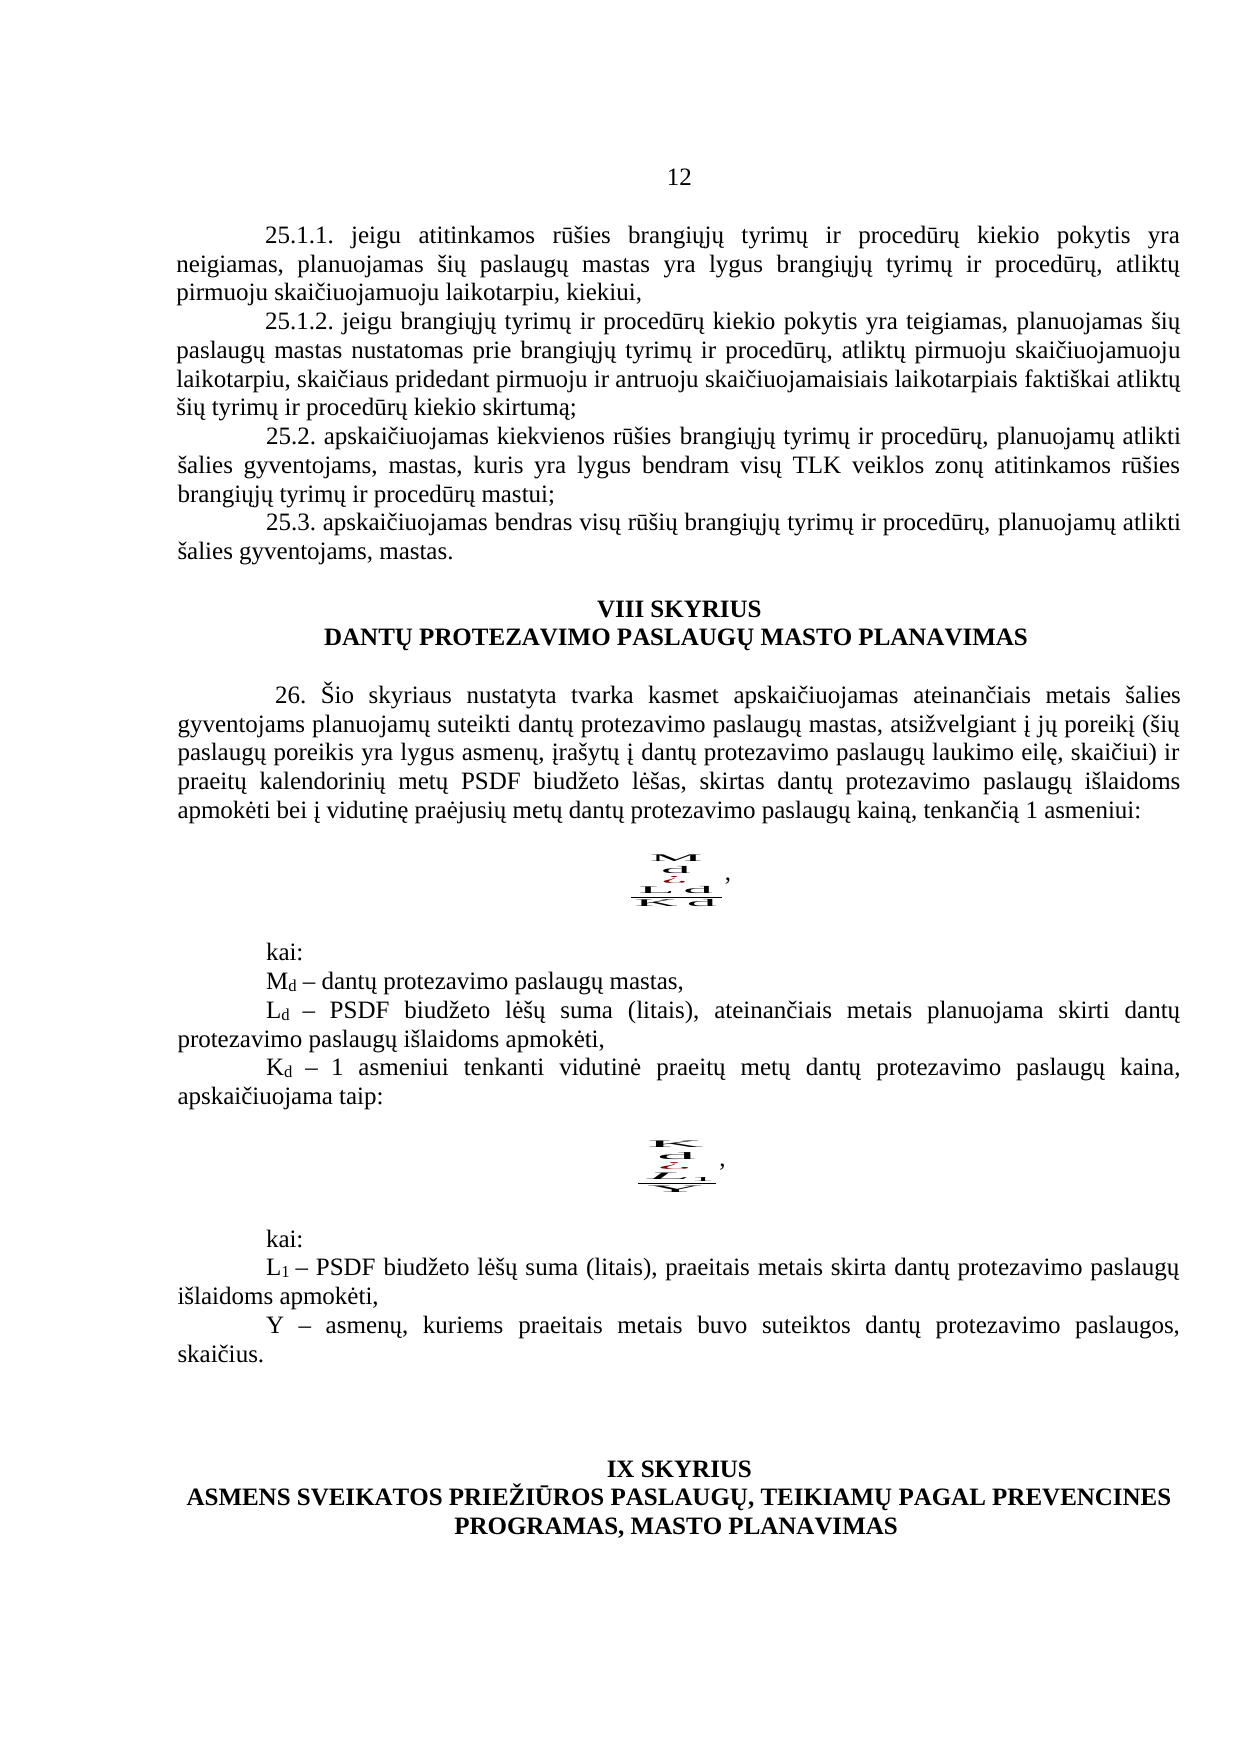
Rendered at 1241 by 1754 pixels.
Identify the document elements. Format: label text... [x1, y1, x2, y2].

text VIII SKYRIUS [177, 594, 1181, 622]
text 25.2. apskaičiuojamas kiekvienos rūšies brangiųjų tyrimų ir procedūrų, planuojamų atlikti šalies gyventojams, mastas, kuris yra lygus bendram visų TLK veiklos zonų atitinkamos rūšies brangiųjų tyrimų ir procedūrų mastui; [177, 421, 1181, 507]
text IX SKYRIUS [177, 1454, 1181, 1482]
text 26. Šio skyriaus nustatyta tvarka kasmet apskaičiuojamas ateinančiais metais šalies gyventojams planuojamų suteikti dantų protezavimo paslaugų mastas, atsižvelgiant į jų poreikį (šių paslaugų poreikis yra lygus asmenų, įrašytų į dantų protezavimo paslaugų laukimo eilę, skaičiui) ir praeitų kalendorinių metų PSDF biudžeto lėšas, skirtas dantų protezavimo paslaugų išlaidoms apmokėti bei į vidutinę praėjusių metų dantų protezavimo paslaugų kainą, tenkančią 1 asmeniui: [177, 680, 1181, 824]
text kai: [177, 1224, 1181, 1252]
text L1 – PSDF biudžeto lėšų suma (litais), praeitais metais skirta dantų protezavimo paslaugų išlaidoms apmokėti, [177, 1252, 1181, 1310]
text Kd – 1 asmeniui tenkanti vidutinė praeitų metų dantų protezavimo paslaugų kaina, apskaičiuojama taip: [177, 1052, 1181, 1110]
text Y – asmenų, kuriems praeitais metais buvo suteiktos dantų protezavimo paslaugos, skaičius. [177, 1310, 1181, 1367]
text kai: [177, 937, 1181, 966]
text , [177, 1139, 1181, 1195]
text DANTŲ PROTEZAVIMO PASLAUGŲ MASTO PLANAVIMAS [177, 622, 1181, 651]
text , [177, 852, 1181, 909]
text 25.3. apskaičiuojamas bendras visų rūšių brangiųjų tyrimų ir procedūrų, planuojamų atlikti šalies gyventojams, mastas. [177, 507, 1181, 565]
text ASMENS SVEIKATOS PRIEŽIŪROS PASLAUGŲ, TEIKIAMŲ PAGAL PREVENCINES PROGRAMAS, MASTO PLANAVIMAS [177, 1482, 1181, 1540]
text 25.1.2. jeigu brangiųjų tyrimų ir procedūrų kiekio pokytis yra teigiamas, planuojamas šių paslaugų mastas nustatomas prie brangiųjų tyrimų ir procedūrų, atliktų pirmuoju skaičiuojamuoju laikotarpiu, skaičiaus pridedant pirmuoju ir antruoju skaičiuojamaisiais laikotarpiais faktiškai atliktų šių tyrimų ir procedūrų kiekio skirtumą; [176, 306, 1181, 421]
text 25.1.1. jeigu atitinkamos rūšies brangiųjų tyrimų ir procedūrų kiekio pokytis yra neigiamas, planuojamas šių paslaugų mastas yra lygus brangiųjų tyrimų ir procedūrų, atliktų pirmuoju skaičiuojamuoju laikotarpiu, kiekiui, [176, 220, 1181, 306]
text Md – dantų protezavimo paslaugų mastas, [177, 966, 1181, 995]
text Ld – PSDF biudžeto lėšų suma (litais), ateinančiais metais planuojama skirti dantų protezavimo paslaugų išlaidoms apmokėti, [177, 995, 1181, 1052]
